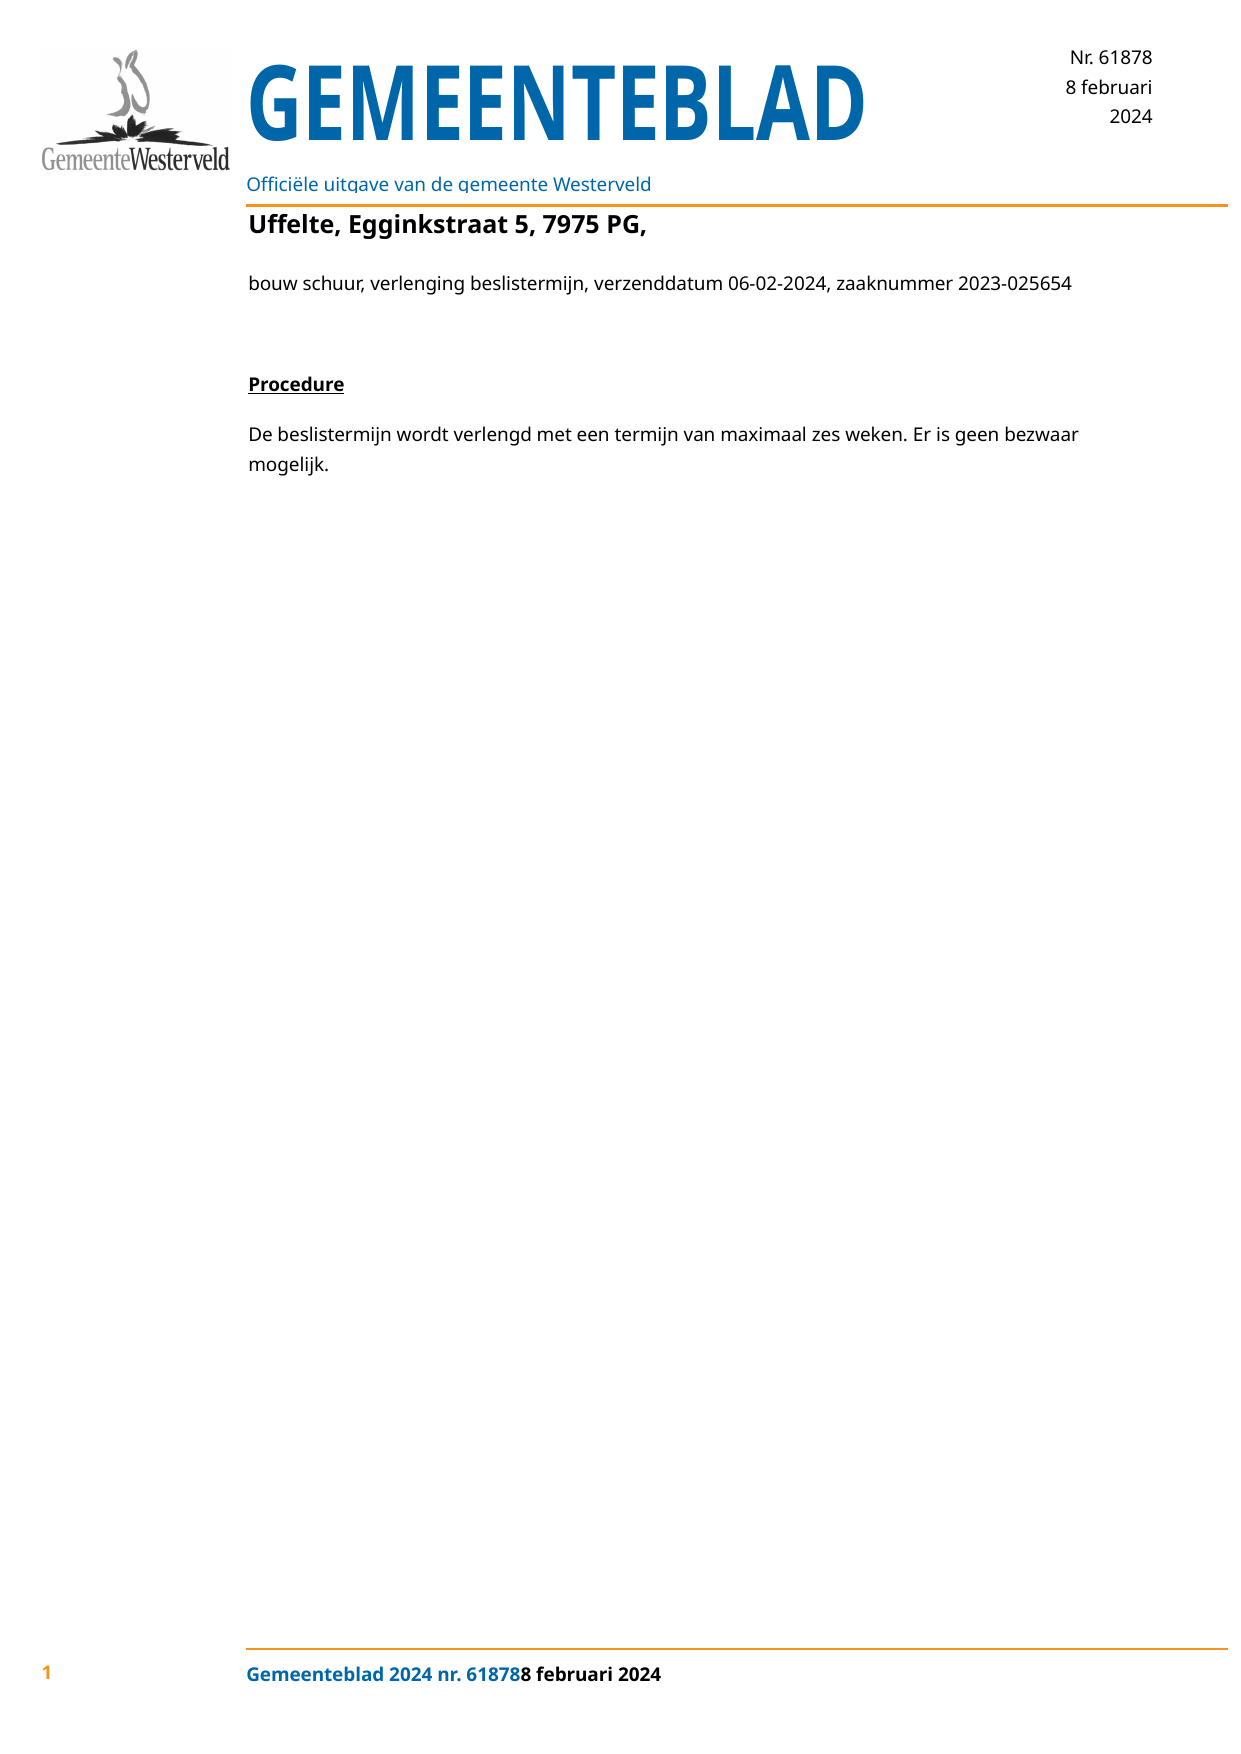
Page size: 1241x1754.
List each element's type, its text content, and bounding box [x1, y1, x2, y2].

text De beslistermijn wordt verlengd met een termijn van maximaal zes weken. Er is geen bezwaar mogelijk. [248, 422, 1152, 477]
text bouw schuur, verlenging beslistermijn, verzenddatum 06-02-2024, zaaknummer 2023-025654 [248, 270, 1152, 296]
text Procedure [248, 371, 1152, 397]
text Uffelte, Egginkstraat 5, 7975 PG, [248, 207, 1152, 241]
picture [41, 47, 231, 172]
